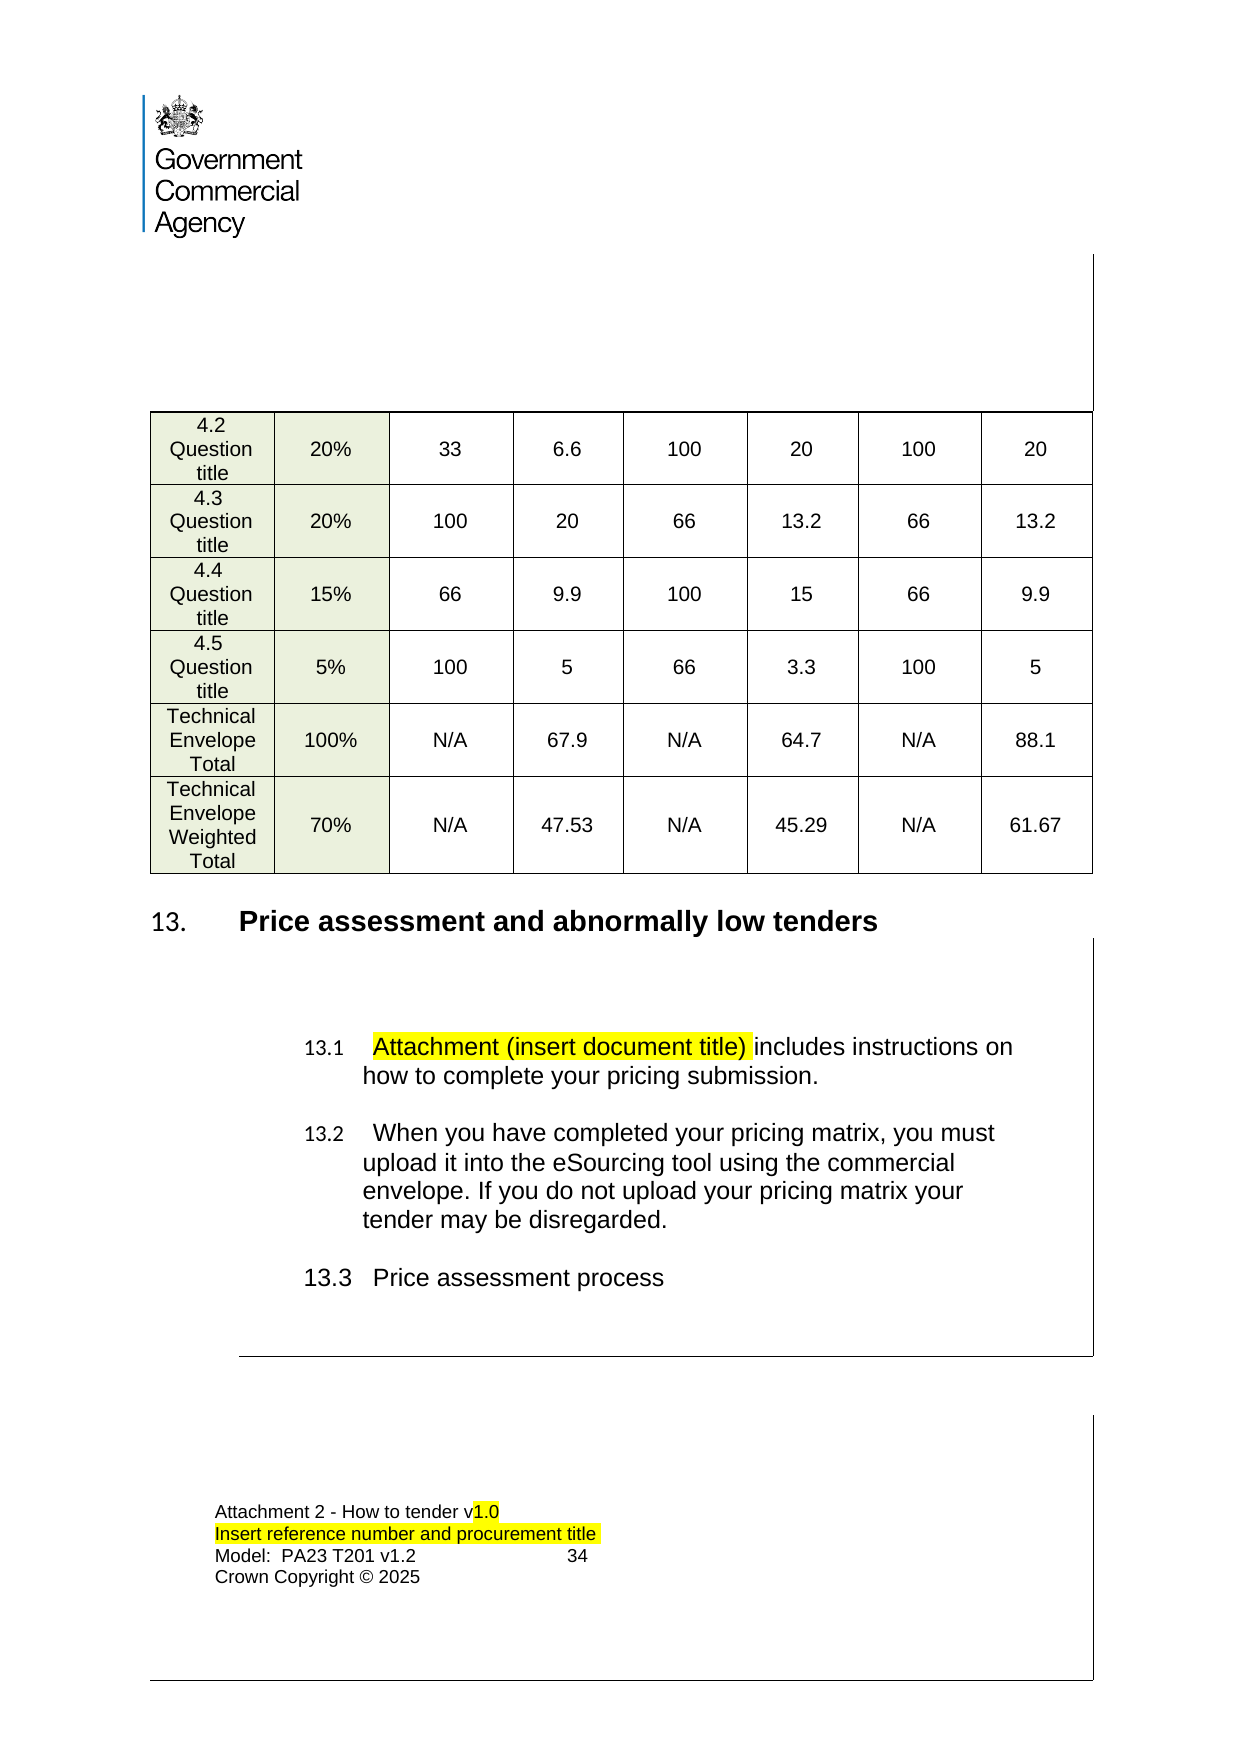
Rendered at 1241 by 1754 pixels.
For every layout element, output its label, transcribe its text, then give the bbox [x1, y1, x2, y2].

table_cell 100 [624, 558, 747, 630]
table_cell 20% [275, 485, 389, 557]
table_cell 70% [275, 777, 389, 873]
table_cell 66 [390, 558, 513, 630]
table_cell 66 [624, 631, 747, 703]
table_cell 20% [275, 413, 389, 484]
table_cell 4.3 Question title [151, 485, 274, 557]
table_cell 100 [859, 413, 981, 484]
table_cell 20 [514, 485, 623, 557]
table_cell 88.1 [982, 704, 1092, 776]
table_cell N/A [390, 777, 513, 873]
table_cell 6.6 [514, 413, 623, 484]
table_cell N/A [859, 704, 981, 776]
table_cell 9.9 [982, 558, 1092, 630]
table_cell N/A [624, 777, 747, 873]
list When you have completed your pricing matrix, you must upload it into the eSourcing tool using the commercial envelope. If you do not upload your pricing matrix your tender may be disregarded. [239, 1118, 1093, 1234]
table_cell Technical Envelope Total [151, 704, 274, 776]
table_cell 4.2 Question title [151, 413, 274, 484]
table_cell 33 [390, 413, 513, 484]
subtitle Price assessment and abnormally low tenders [150, 903, 1093, 938]
table_cell 45.29 [748, 777, 858, 873]
table_cell 9.9 [514, 558, 623, 630]
table_cell N/A [390, 704, 513, 776]
table_cell 66 [624, 485, 747, 557]
table_cell 3.3 [748, 631, 858, 703]
table_cell 47.53 [514, 777, 623, 873]
table_cell 64.7 [748, 704, 858, 776]
list Price assessment process [239, 1262, 1093, 1356]
table_cell 5 [982, 631, 1092, 703]
table_cell 100 [624, 413, 747, 484]
table_cell 4.5 Question title [151, 631, 274, 703]
table_cell 15% [275, 558, 389, 630]
table_cell Technical Envelope Weighted Total [151, 777, 274, 873]
table_cell 13.2 [748, 485, 858, 557]
table_cell 61.67 [982, 777, 1092, 873]
table_cell N/A [859, 777, 981, 873]
table_cell 4.4 Question title [151, 558, 274, 630]
table_cell 20 [982, 413, 1092, 484]
table_cell 66 [859, 558, 981, 630]
table_cell 13.2 [982, 485, 1092, 557]
table_cell 15 [748, 558, 858, 630]
table_cell N/A [624, 704, 747, 776]
table_cell 5% [275, 631, 389, 703]
table_cell 67.9 [514, 704, 623, 776]
table_cell 100 [390, 631, 513, 703]
table_cell 100% [275, 704, 389, 776]
table_cell 5 [514, 631, 623, 703]
table_cell 20 [748, 413, 858, 484]
list Attachment (insert document title) includes instructions on how to complete your pricing submission. [239, 1032, 1093, 1089]
table_cell 100 [390, 485, 513, 557]
table_cell 100 [859, 631, 981, 703]
table_cell 66 [859, 485, 981, 557]
